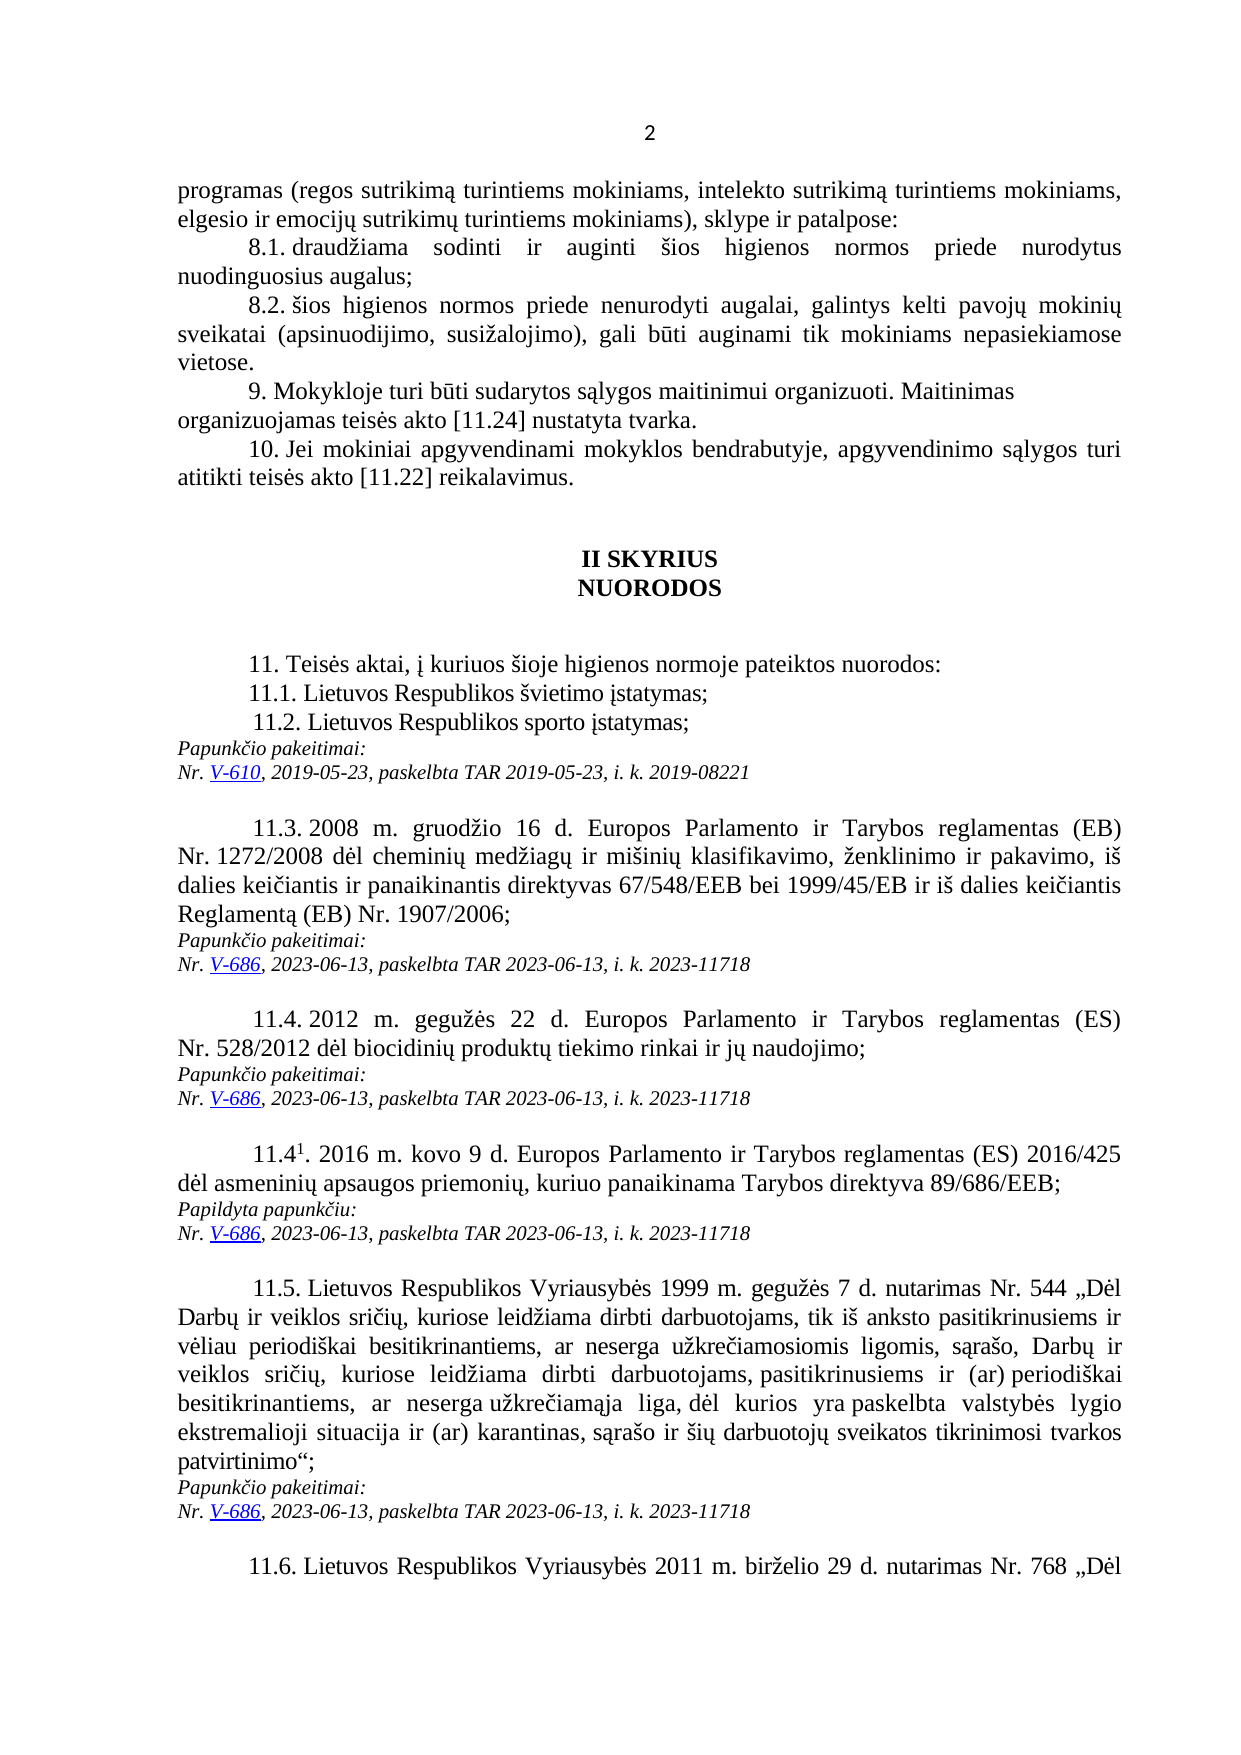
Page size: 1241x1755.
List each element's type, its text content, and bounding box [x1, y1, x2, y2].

text 11.2. Lietuvos Respublikos sporto įstatymas; [177, 707, 1122, 736]
text NUORODOS [177, 573, 1122, 601]
text Nr. V-686, 2023-06-13, paskelbta TAR 2023-06-13, i. k. 2023-11718 [177, 1221, 1122, 1244]
text Papunkčio pakeitimai: [177, 736, 1122, 760]
text 11. Teisės aktai, į kuriuos šioje higienos normoje pateiktos nuorodos: [177, 649, 1122, 678]
text Papunkčio pakeitimai: [177, 1062, 1122, 1086]
text Papildyta papunkčiu: [177, 1196, 1122, 1221]
text 11.1. Lietuvos Respublikos švietimo įstatymas; [177, 678, 1122, 707]
text 11.41. 2016 m. kovo 9 d. Europos Parlamento ir Tarybos reglamentas (ES) 2016/425 dėl asmeninių apsaugos priemonių, kuriuo panaikinama Tarybos direktyva 89/686/EEB; [177, 1139, 1122, 1196]
text Papunkčio pakeitimai: [177, 1474, 1122, 1499]
text II SKYRIUS [177, 544, 1122, 573]
text 8.1. draudžiama sodinti ir auginti šios higienos normos priede nurodytus nuodinguosius augalus; [177, 232, 1122, 290]
text Nr. V-686, 2023-06-13, paskelbta TAR 2023-06-13, i. k. 2023-11718 [177, 1086, 1122, 1110]
text 10. Jei mokiniai apgyvendinami mokyklos bendrabutyje, apgyvendinimo sąlygos turi atitikti teisės akto [11.22] reikalavimus. [177, 434, 1122, 491]
text 11.6. Lietuvos Respublikos Vyriausybės 2011 m. birželio 29 d. nutarimas Nr. 768 „Dėl [177, 1551, 1122, 1580]
text Nr. V-686, 2023-06-13, paskelbta TAR 2023-06-13, i. k. 2023-11718 [177, 952, 1122, 976]
text Nr. V-686, 2023-06-13, paskelbta TAR 2023-06-13, i. k. 2023-11718 [177, 1499, 1122, 1523]
text 8.2. šios higienos normos priede nenurodyti augalai, galintys kelti pavojų mokinių sveikatai (apsinuodijimo, susižalojimo), gali būti auginami tik mokiniams nepasiekiamose vietose. [177, 290, 1122, 376]
text Nr. V-610, 2019-05-23, paskelbta TAR 2019-05-23, i. k. 2019-08221 [177, 760, 1122, 784]
text programas (regos sutrikimą turintiems mokiniams, intelekto sutrikimą turintiems mokiniams, elgesio ir emocijų sutrikimų turintiems mokiniams), sklype ir patalpose: [177, 175, 1122, 232]
text Papunkčio pakeitimai: [177, 928, 1122, 952]
text 11.3. 2008 m. gruodžio 16 d. Europos Parlamento ir Tarybos reglamentas (EB) Nr. 1272/2008 dėl cheminių medžiagų ir mišinių klasifikavimo, ženklinimo ir pakavimo, iš dalies keičiantis ir panaikinantis direktyvas 67/548/EEB bei 1999/45/EB ir iš dalies keičiantis Reglamentą (EB) Nr. 1907/2006; [177, 813, 1122, 928]
text 9. Mokykloje turi būti sudarytos sąlygos maitinimui organizuoti. Maitinimas organizuojamas teisės akto [11.24] nustatyta tvarka. [177, 376, 1122, 434]
text 11.4. 2012 m. gegužės 22 d. Europos Parlamento ir Tarybos reglamentas (ES) Nr. 528/2012 dėl biocidinių produktų tiekimo rinkai ir jų naudojimo; [177, 1004, 1122, 1062]
text 11.5. Lietuvos Respublikos Vyriausybės 1999 m. gegužės 7 d. nutarimas Nr. 544 „Dėl Darbų ir veiklos sričių, kuriose leidžiama dirbti darbuotojams, tik iš anksto pasitikrinusiems ir vėliau periodiškai besitikrinantiems, ar neserga užkrečiamosiomis ligomis, sąrašo, Darbų ir veiklos sričių, kuriose leidžiama dirbti darbuotojams, pasitikrinusiems ir (ar) periodiškai besitikrinantiems, ar neserga užkrečiamąja liga, dėl kurios yra paskelbta valstybės lygio ekstremalioji situacija ir (ar) karantinas, sąrašo ir šių darbuotojų sveikatos tikrinimosi tvarkos patvirtinimo“; [177, 1273, 1122, 1474]
